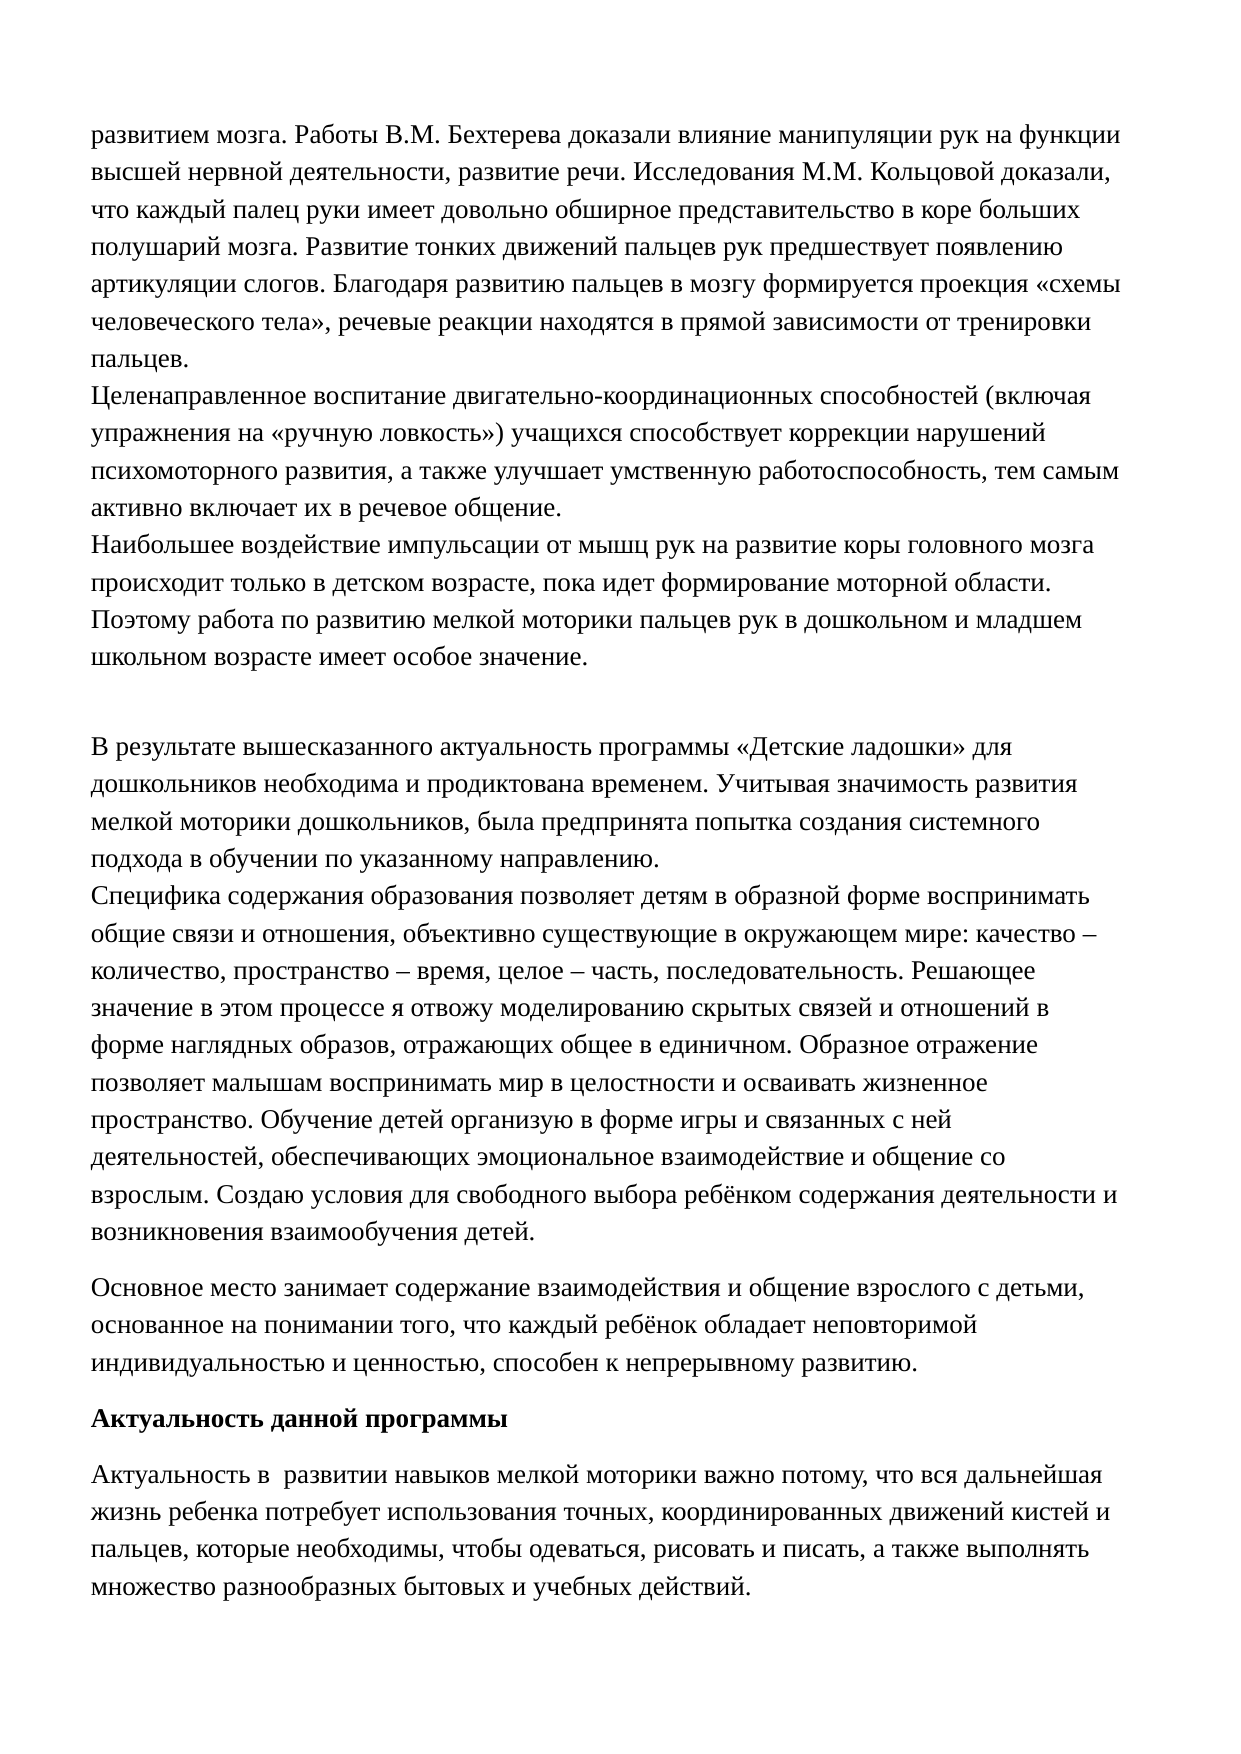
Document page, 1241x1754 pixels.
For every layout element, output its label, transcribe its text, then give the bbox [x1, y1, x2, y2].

text Актуальность в развитии навыков мелкой моторики важно потому, что вся дальнейшая жизнь ребенка потребует использования точных, координированных движений кистей и пальцев, которые необходимы, чтобы одеваться, рисовать и писать, а также выполнять множество разнообразных бытовых и учебных действий. [91, 1458, 1123, 1601]
text Актуальность данной программы [91, 1402, 1123, 1433]
text развитием мозга. Работы В.М. Бехтерева доказали влияние манипуляции рук на функции высшей нервной деятельности, развитие речи. Исследования М.М. Кольцовой доказали, что каждый палец руки имеет довольно обширное представительство в коре больших полушарий мозга. Развитие тонких движений пальцев рук предшествует появлению артикуляции слогов. Благодаря развитию пальцев в мозгу формируется проекция «схемы человеческого тела», речевые реакции находятся в прямой зависимости от тренировки пальцев. Целенаправленное воспитание двигательно-координационных способностей (включая упражнения на «ручную ловкость») учащихся способствует коррекции нарушений психомоторного развития, а также улучшает умственную работоспособность, тем самым активно включает их в речевое общение. Наибольшее воздействие импульсации от мышц рук на развитие коры головного мозга происходит только в детском возрасте, пока идет формирование моторной области. Поэтому работа по развитию мелкой моторики пальцев рук в дошкольном и младшем школьном возрасте имеет особое значение. [91, 118, 1123, 706]
text В результате вышесказанного актуальность программы «Детские ладошки» для дошкольников необходима и продиктована временем. Учитывая значимость развития мелкой моторики дошкольников, была предпринята попытка создания системного подхода в обучении по указанному направлению. Специфика содержания образования позволяет детям в образной форме воспринимать общие связи и отношения, объективно существующие в окружающем мире: качество – количество, пространство – время, целое – часть, последовательность. Решающее значение в этом процессе я отвожу моделированию скрытых связей и отношений в форме наглядных образов, отражающих общее в единичном. Образное отражение позволяет малышам воспринимать мир в целостности и осваивать жизненное пространство. Обучение детей организую в форме игры и связанных с ней деятельностей, обеспечивающих эмоциональное взаимодействие и общение со взрослым. Создаю условия для свободного выбора ребёнком содержания деятельности и возникновения взаимообучения детей. [91, 730, 1123, 1246]
text Основное место занимает содержание взаимодействия и общение взрослого с детьми, основанное на понимании того, что каждый ребёнок обладает неповторимой индивидуальностью и ценностью, способен к непрерывному развитию. [91, 1271, 1123, 1377]
